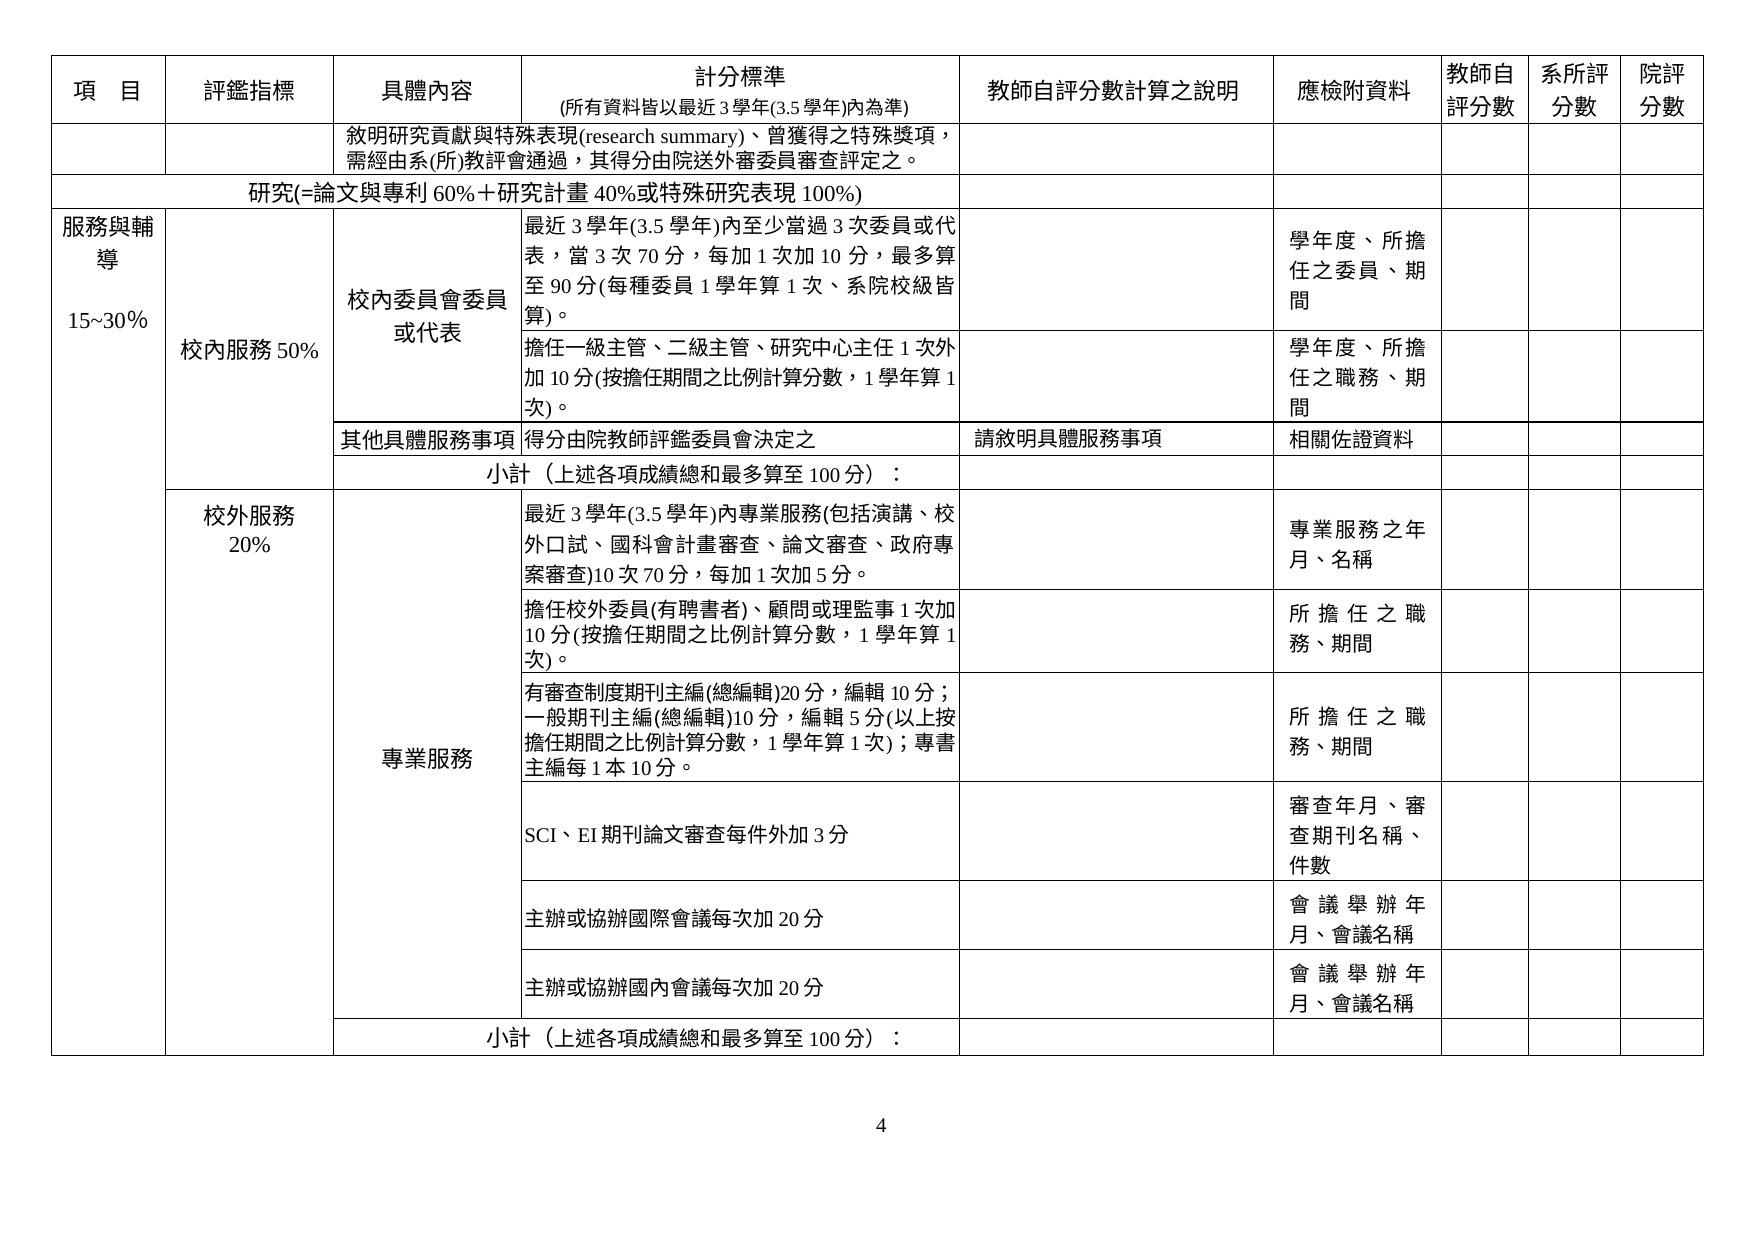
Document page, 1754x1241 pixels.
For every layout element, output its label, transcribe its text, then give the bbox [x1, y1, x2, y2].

table_cell [1529, 423, 1620, 455]
table_cell [1442, 782, 1528, 880]
table_cell 所擔任之職務、期間 [1274, 590, 1441, 672]
table_header 教師自評分數 [1442, 56, 1528, 122]
table_cell [1442, 590, 1528, 672]
table_cell [960, 950, 1273, 1018]
table_cell 最近3學年(3.5學年)內至少當過3次委員或代表，當3次70分，每加1次加10 分，最多算至90分(每種委員1學年算1次、系院校級皆算)。 [522, 209, 959, 330]
table_cell [1442, 1019, 1528, 1055]
table_cell [960, 209, 1273, 330]
table_cell [1529, 331, 1620, 421]
table_cell [1442, 881, 1528, 949]
table_cell [960, 124, 1273, 173]
table_cell [1529, 490, 1620, 588]
table_cell [1274, 456, 1441, 489]
table_cell [1621, 782, 1703, 880]
table_header 計分標準 (所有資料皆以最近3學年(3.5學年)內為準) [522, 56, 959, 122]
table_cell 擔任校外委員(有聘書者)、顧問或理監事1次加10分(按擔任期間之比例計算分數，1學年算1次)。 [522, 590, 959, 672]
table_cell 所擔任之職務、期間 [1274, 673, 1441, 781]
table_cell [960, 331, 1273, 421]
table_cell [1274, 1019, 1441, 1055]
table_cell [1621, 175, 1703, 208]
table_cell 學年度、所擔任之職務、期間 [1274, 331, 1441, 421]
table_cell [1621, 950, 1703, 1018]
table_cell 學年度、所擔任之委員、期間 [1274, 209, 1441, 330]
table_cell 審查年月、審查期刊名稱、件數 [1274, 782, 1441, 880]
table_cell 專業服務之年月、名稱 [1274, 490, 1441, 588]
table_cell [1442, 456, 1528, 489]
table_cell 有審查制度期刊主編(總編輯)20分，編輯10分；一般期刊主編(總編輯)10分，編輯5分(以上按擔任期間之比例計算分數，1學年算1次)；專書主編每1本10分。 [522, 673, 959, 781]
table_cell [1442, 209, 1528, 330]
table_cell [1529, 673, 1620, 781]
table_cell 校外服務20% [166, 490, 333, 1055]
table_cell [1529, 782, 1620, 880]
table_header 項 目 [52, 56, 165, 122]
table_cell [1442, 124, 1528, 173]
table_cell [1621, 456, 1703, 489]
table_cell [1621, 209, 1703, 330]
table_header 院評分數 [1621, 56, 1703, 122]
table_header 系所評分數 [1529, 56, 1620, 122]
table_cell 請敘明具體服務事項 [960, 423, 1273, 455]
table_cell 校內委員會委員或代表 [334, 209, 521, 421]
table_cell [166, 124, 333, 173]
table_cell [960, 782, 1273, 880]
table_cell 其他具體服務事項 [334, 423, 521, 455]
table_cell [1442, 950, 1528, 1018]
table_cell [1274, 175, 1441, 208]
table_cell [1621, 881, 1703, 949]
table_cell [1621, 124, 1703, 173]
table_cell [960, 881, 1273, 949]
table_cell [1529, 950, 1620, 1018]
table_cell [1274, 124, 1441, 173]
table_cell 主辦或協辦國內會議每次加20分 [522, 950, 959, 1018]
table_header 評鑑指標 [166, 56, 333, 122]
table_cell [1529, 175, 1620, 208]
table_cell [960, 490, 1273, 588]
table_cell 得分由院教師評鑑委員會決定之 [522, 423, 959, 455]
table_cell [1621, 423, 1703, 455]
table_cell [1529, 209, 1620, 330]
table_cell [1442, 175, 1528, 208]
table_cell [1442, 331, 1528, 421]
table_cell 校內服務50% [166, 209, 333, 489]
table_cell 研究(=論文與專利60%＋研究計畫40%或特殊研究表現100%) [52, 175, 959, 208]
table_header 教師自評分數計算之說明 [960, 56, 1273, 122]
table_cell [1442, 490, 1528, 588]
table_cell 相關佐證資料 [1274, 423, 1441, 455]
table_cell [960, 673, 1273, 781]
table_cell [1621, 490, 1703, 588]
table_cell [1529, 124, 1620, 173]
table_cell 會議舉辦年月、會議名稱 [1274, 881, 1441, 949]
table_cell [1529, 456, 1620, 489]
table_cell SCI、EI期刊論文審查每件外加3分 [522, 782, 959, 880]
table_cell [960, 1019, 1273, 1055]
table_cell 敘明研究貢獻與特殊表現(research summary)、曾獲得之特殊獎項，需經由系(所)教評會通過，其得分由院送外審委員審查評定之。 [334, 124, 959, 173]
table_cell [1529, 590, 1620, 672]
table_cell [1621, 1019, 1703, 1055]
table_cell [1442, 423, 1528, 455]
table_cell 小計（上述各項成績總和最多算至100分）： [334, 456, 959, 489]
table_cell 最近3學年(3.5學年)內專業服務(包括演講、校外口試、國科會計畫審查、論文審查、政府專案審查)10次70分，每加1次加5分。 [522, 490, 959, 588]
table_cell 主辦或協辦國際會議每次加20分 [522, 881, 959, 949]
table_cell [1529, 1019, 1620, 1055]
table_cell 會議舉辦年月、會議名稱 [1274, 950, 1441, 1018]
table_cell 專業服務 [334, 490, 521, 1018]
table_cell 服務與輔導 15~30％ [52, 209, 165, 1055]
table_cell [1529, 881, 1620, 949]
table_header 具體內容 [334, 56, 521, 122]
table_cell [960, 175, 1273, 208]
table_cell 擔任一級主管、二級主管、研究中心主任1次外加10分(按擔任期間之比例計算分數，1學年算1次)。 [522, 331, 959, 421]
table_cell [960, 590, 1273, 672]
table_header 應檢附資料 [1274, 56, 1441, 122]
table_cell [960, 456, 1273, 489]
table_cell [1621, 331, 1703, 421]
table_cell [1621, 673, 1703, 781]
table_cell [52, 124, 165, 173]
table_cell [1621, 590, 1703, 672]
table_cell 小計（上述各項成績總和最多算至100分）： [334, 1019, 959, 1055]
table_cell [1442, 673, 1528, 781]
